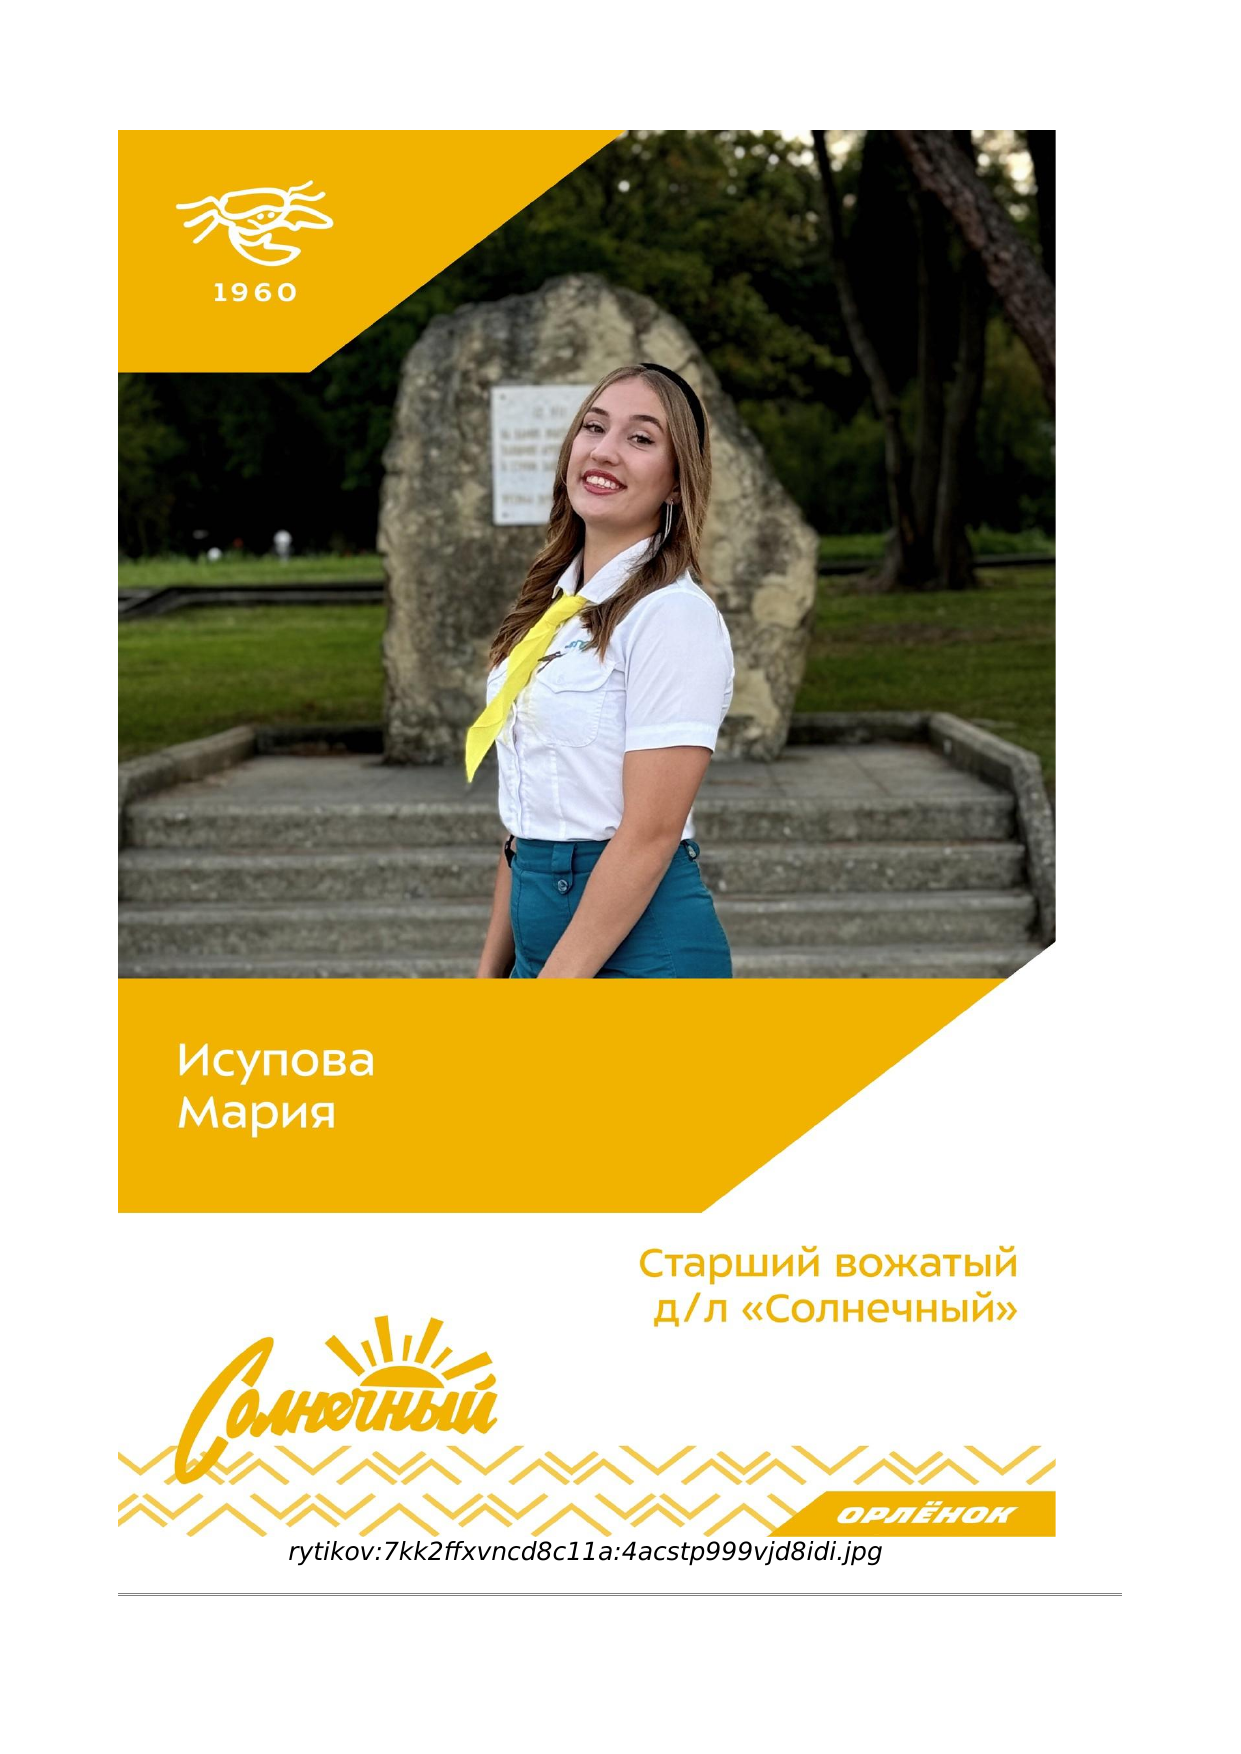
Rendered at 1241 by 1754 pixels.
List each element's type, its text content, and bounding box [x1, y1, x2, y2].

picture [118, 130, 1056, 1537]
text rytikov:7kk2ffxvncd8c11a:4acstp999vjd8idi.jpg [118, 1537, 1056, 1566]
